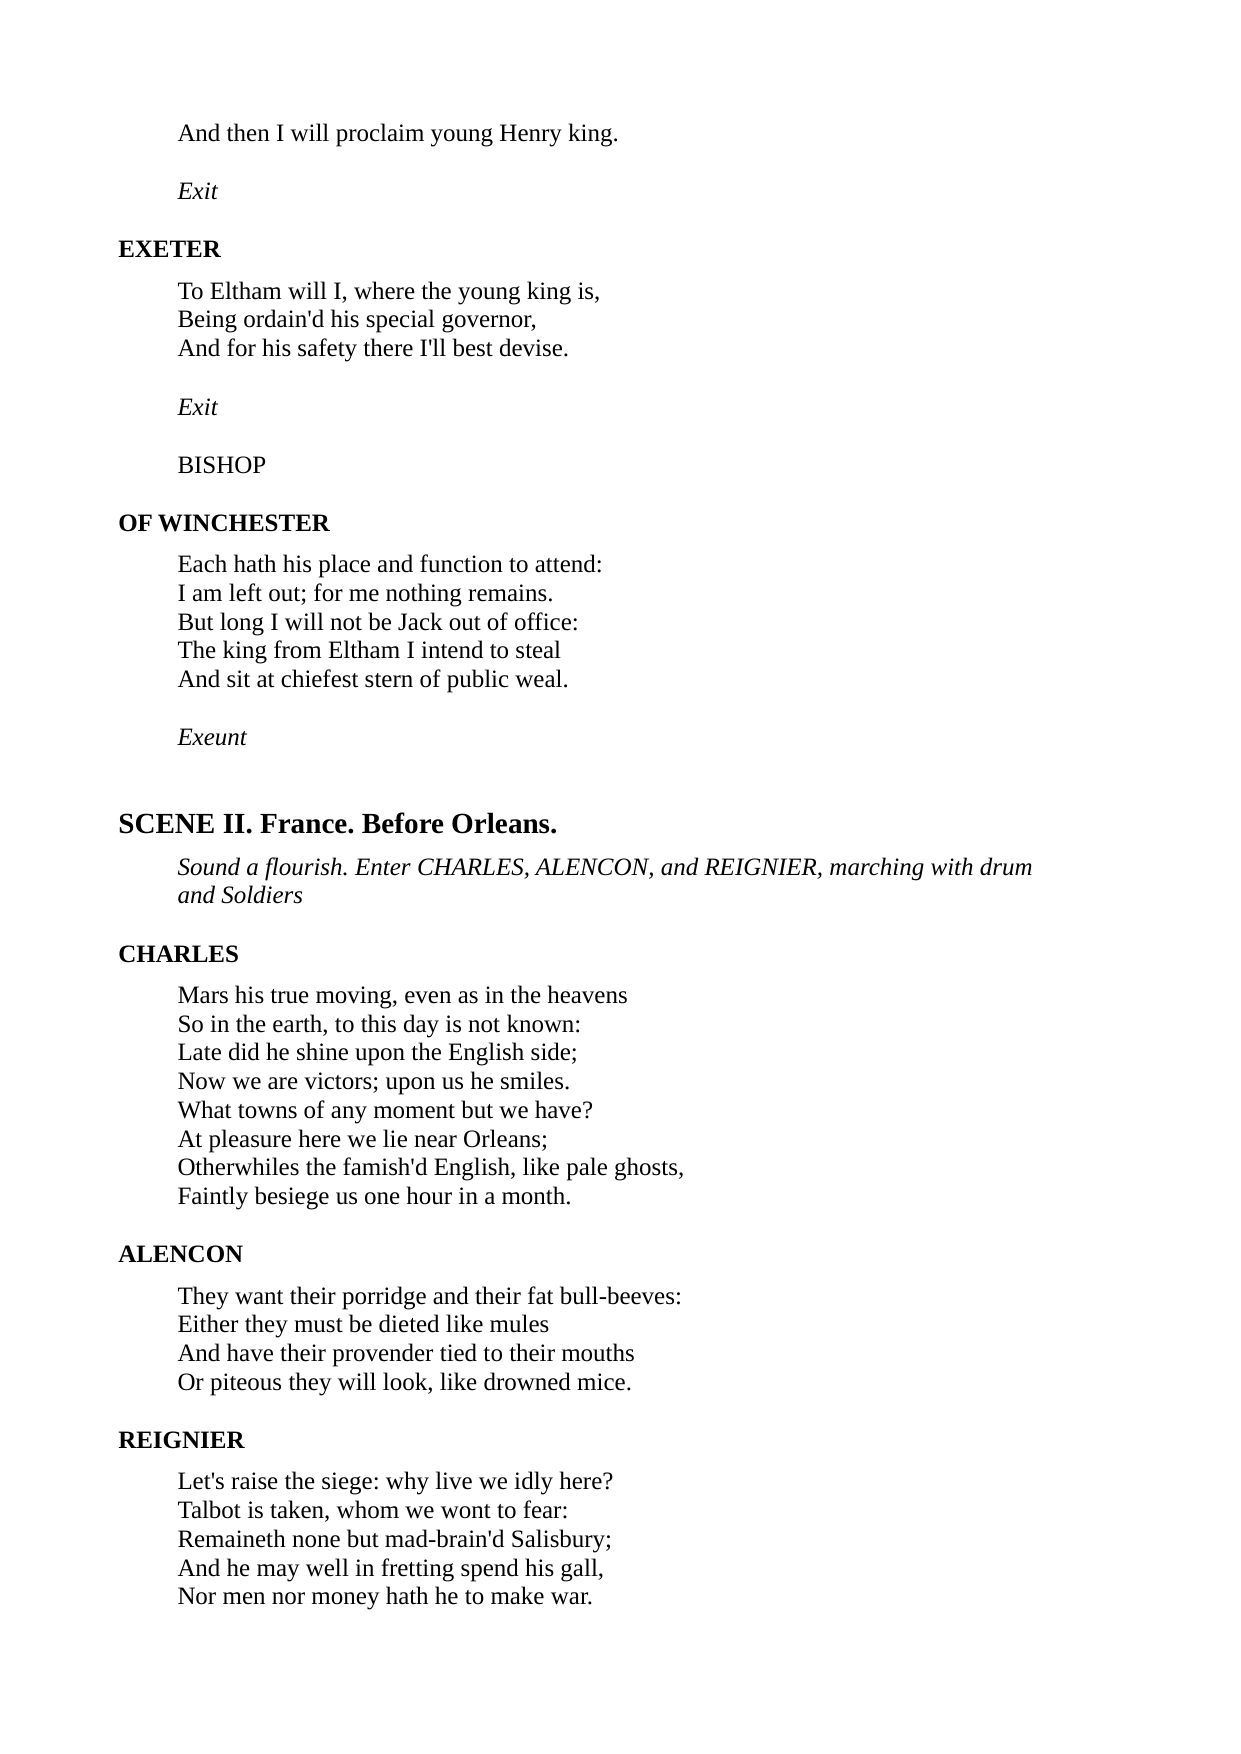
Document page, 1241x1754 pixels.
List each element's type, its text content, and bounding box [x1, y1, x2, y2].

text CHARLES [118, 939, 1122, 967]
text Exeunt [177, 722, 1063, 751]
text They want their porridge and their fat bull-beeves: Either they must be dieted like mules And have their provender tied to their mouths Or piteous they will look, like drowned mice. [177, 1281, 1063, 1396]
text Let's raise the siege: why live we idly here? Talbot is taken, whom we wont to fear: Remaineth none but mad-brain'd Salisbury; And he may well in fretting spend his gall, Nor men nor money hath he to make war. [177, 1466, 1063, 1610]
subtitle SCENE II. France. Before Orleans. [118, 806, 1122, 839]
text OF WINCHESTER [118, 508, 1122, 537]
text Sound a flourish. Enter CHARLES, ALENCON, and REIGNIER, marching with drum and Soldiers [177, 852, 1063, 909]
text BISHOP [177, 450, 1063, 478]
text Mars his true moving, even as in the heavens So in the earth, to this day is not known: Late did he shine upon the English side; Now we are victors; upon us he smiles. What towns of any moment but we have? At pleasure here we lie near Orleans; Otherwhiles the famish'd English, like pale ghosts, Faintly besiege us one hour in a month. [177, 980, 1063, 1210]
text REIGNIER [118, 1425, 1122, 1454]
text Exit [177, 176, 1063, 205]
text ALENCON [118, 1239, 1122, 1268]
text Exit [177, 392, 1063, 420]
text Each hath his place and function to attend: I am left out; for me nothing remains. But long I will not be Jack out of office: The king from Eltham I intend to steal And sit at chiefest stern of public weal. [177, 549, 1063, 693]
text EXETER [118, 234, 1122, 263]
text To Eltham will I, where the young king is, Being ordain'd his special governor, And for his safety there I'll best devise. [177, 276, 1063, 362]
text And then I will proclaim young Henry king. [177, 118, 1063, 147]
